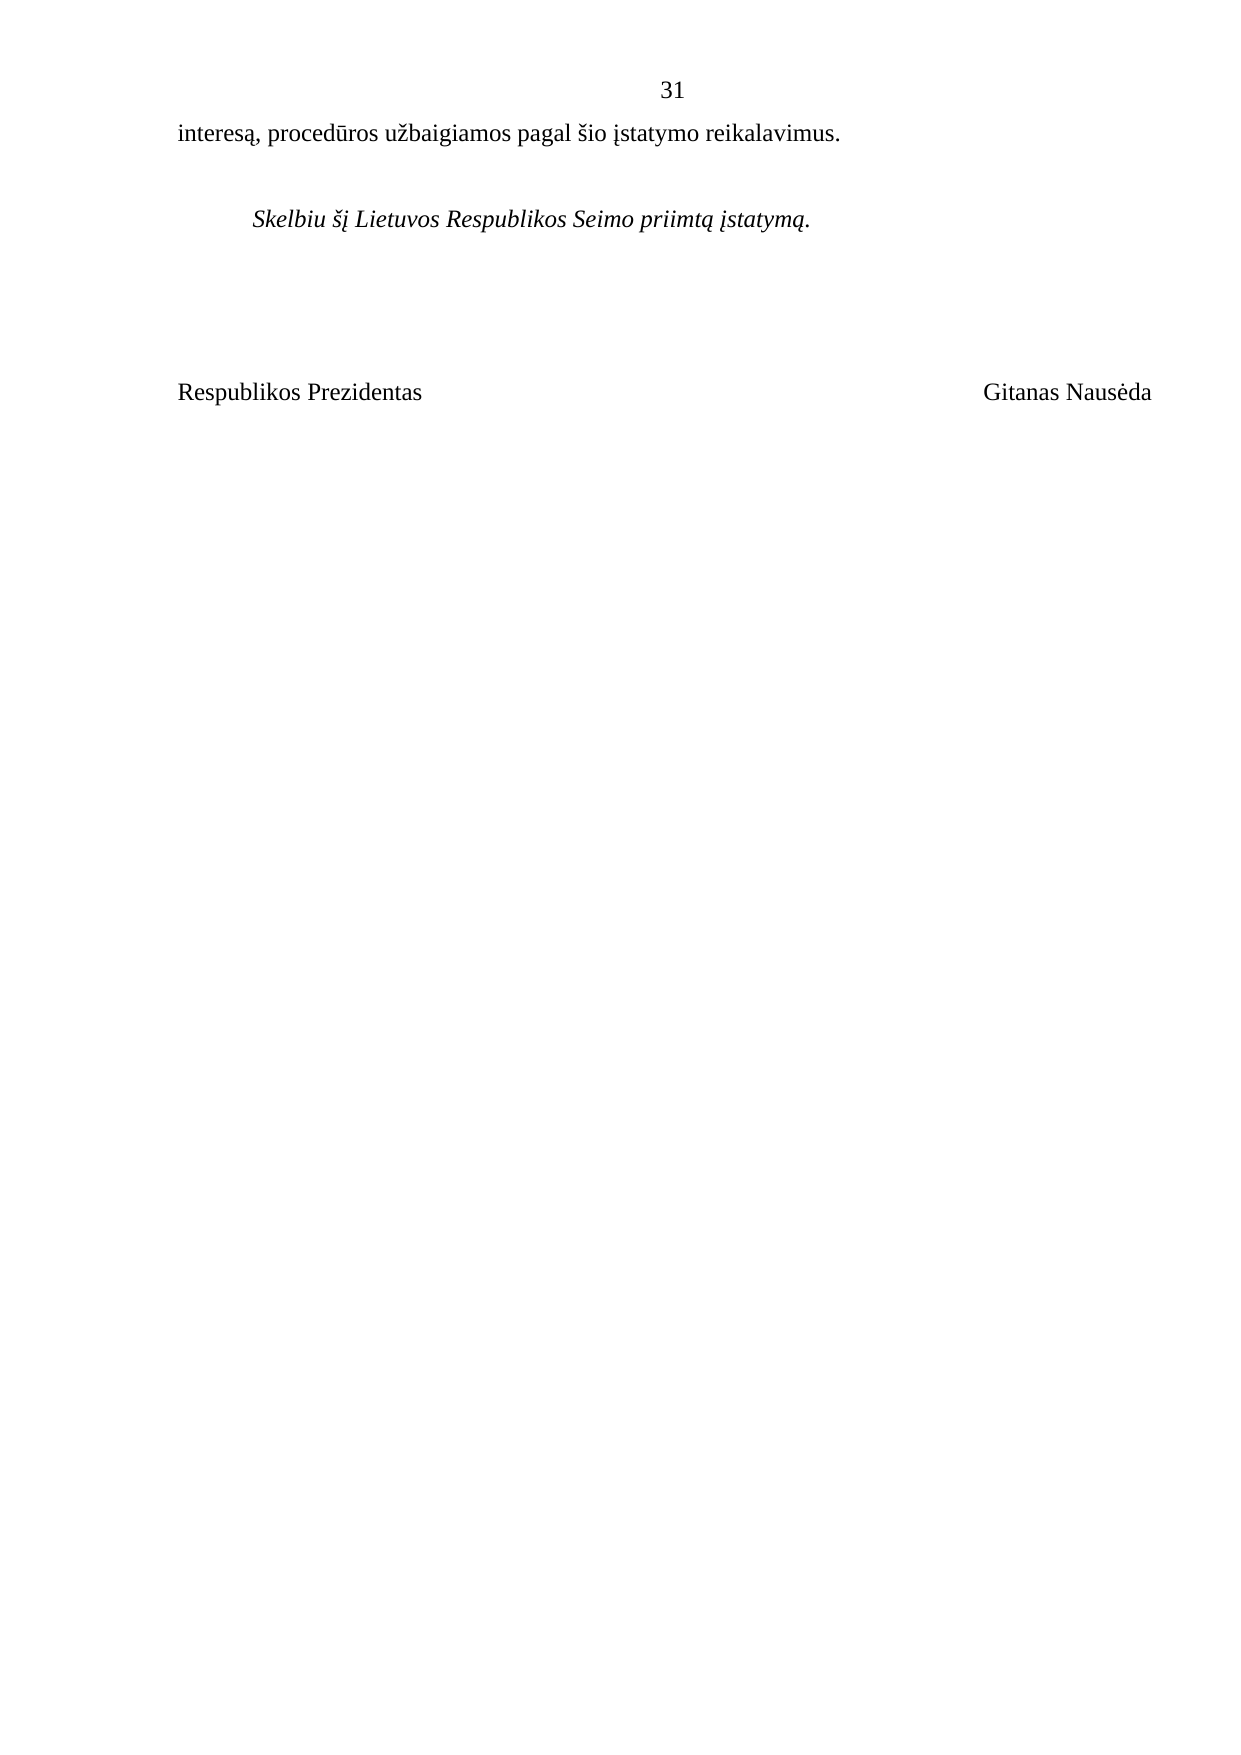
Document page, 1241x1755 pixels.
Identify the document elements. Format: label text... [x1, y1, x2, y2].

text Skelbiu šį Lietuvos Respublikos Seimo priimtą įstatymą. [177, 204, 1152, 233]
text Respublikos Prezidentas Gitanas Nausėda [177, 377, 1152, 406]
text interesą, procedūros užbaigiamos pagal šio įstatymo reikalavimus. [177, 118, 1152, 147]
